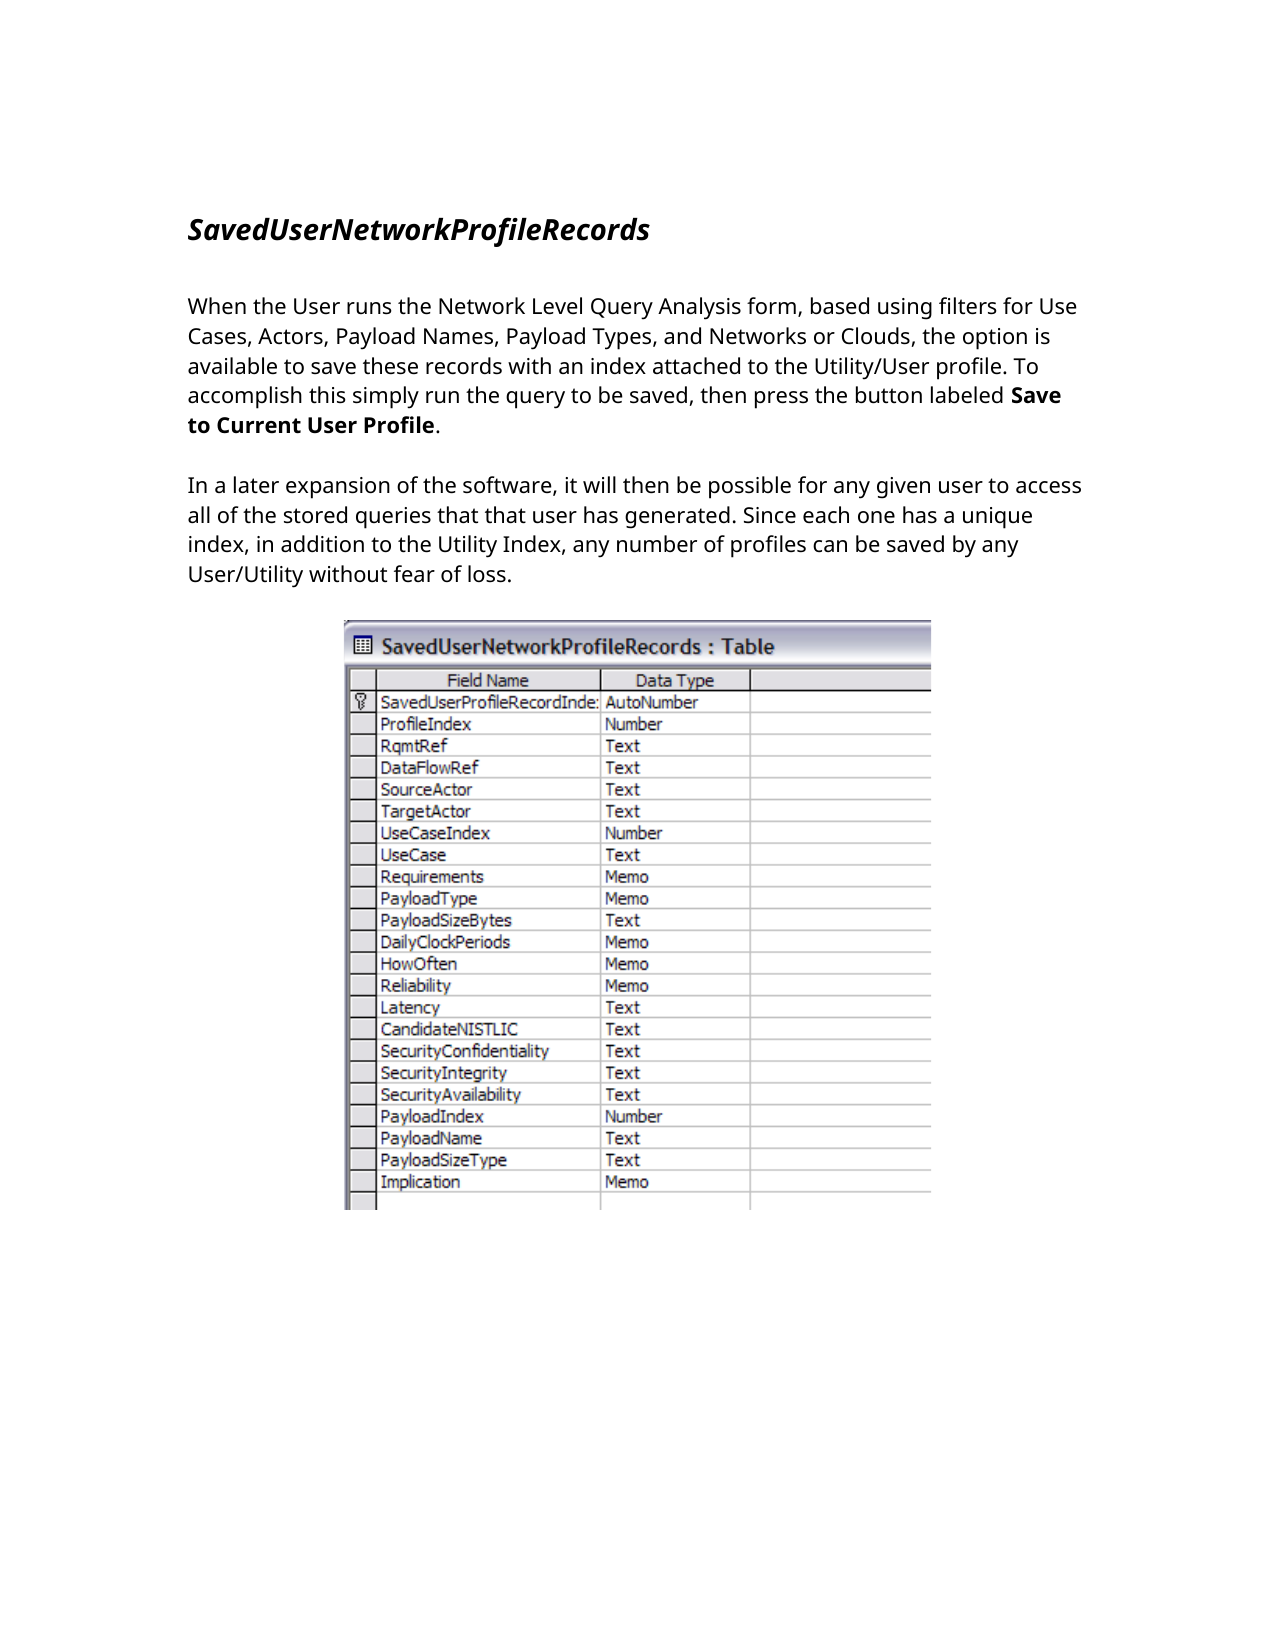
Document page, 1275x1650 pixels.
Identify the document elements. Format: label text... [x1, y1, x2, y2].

subtitle SavedUserNetworkProfileRecords [187, 209, 1087, 249]
picture [343, 620, 932, 1210]
text In a later expansion of the software, it will then be possible for any given user to access all of the stored queries that that user has generated. Since each one has a unique index, in addition to the Utility Index, any number of profiles can be saved by any User/Utility without fear of loss. [187, 470, 1087, 589]
text When the User runs the Network Level Query Analysis form, based using filters for Use Cases, Actors, Payload Names, Payload Types, and Networks or Clouds, the option is available to save these records with an index attached to the Utility/User profile. To accomplish this simply run the query to be saved, then press the button labeled Save to Current User Profile. [187, 291, 1087, 440]
